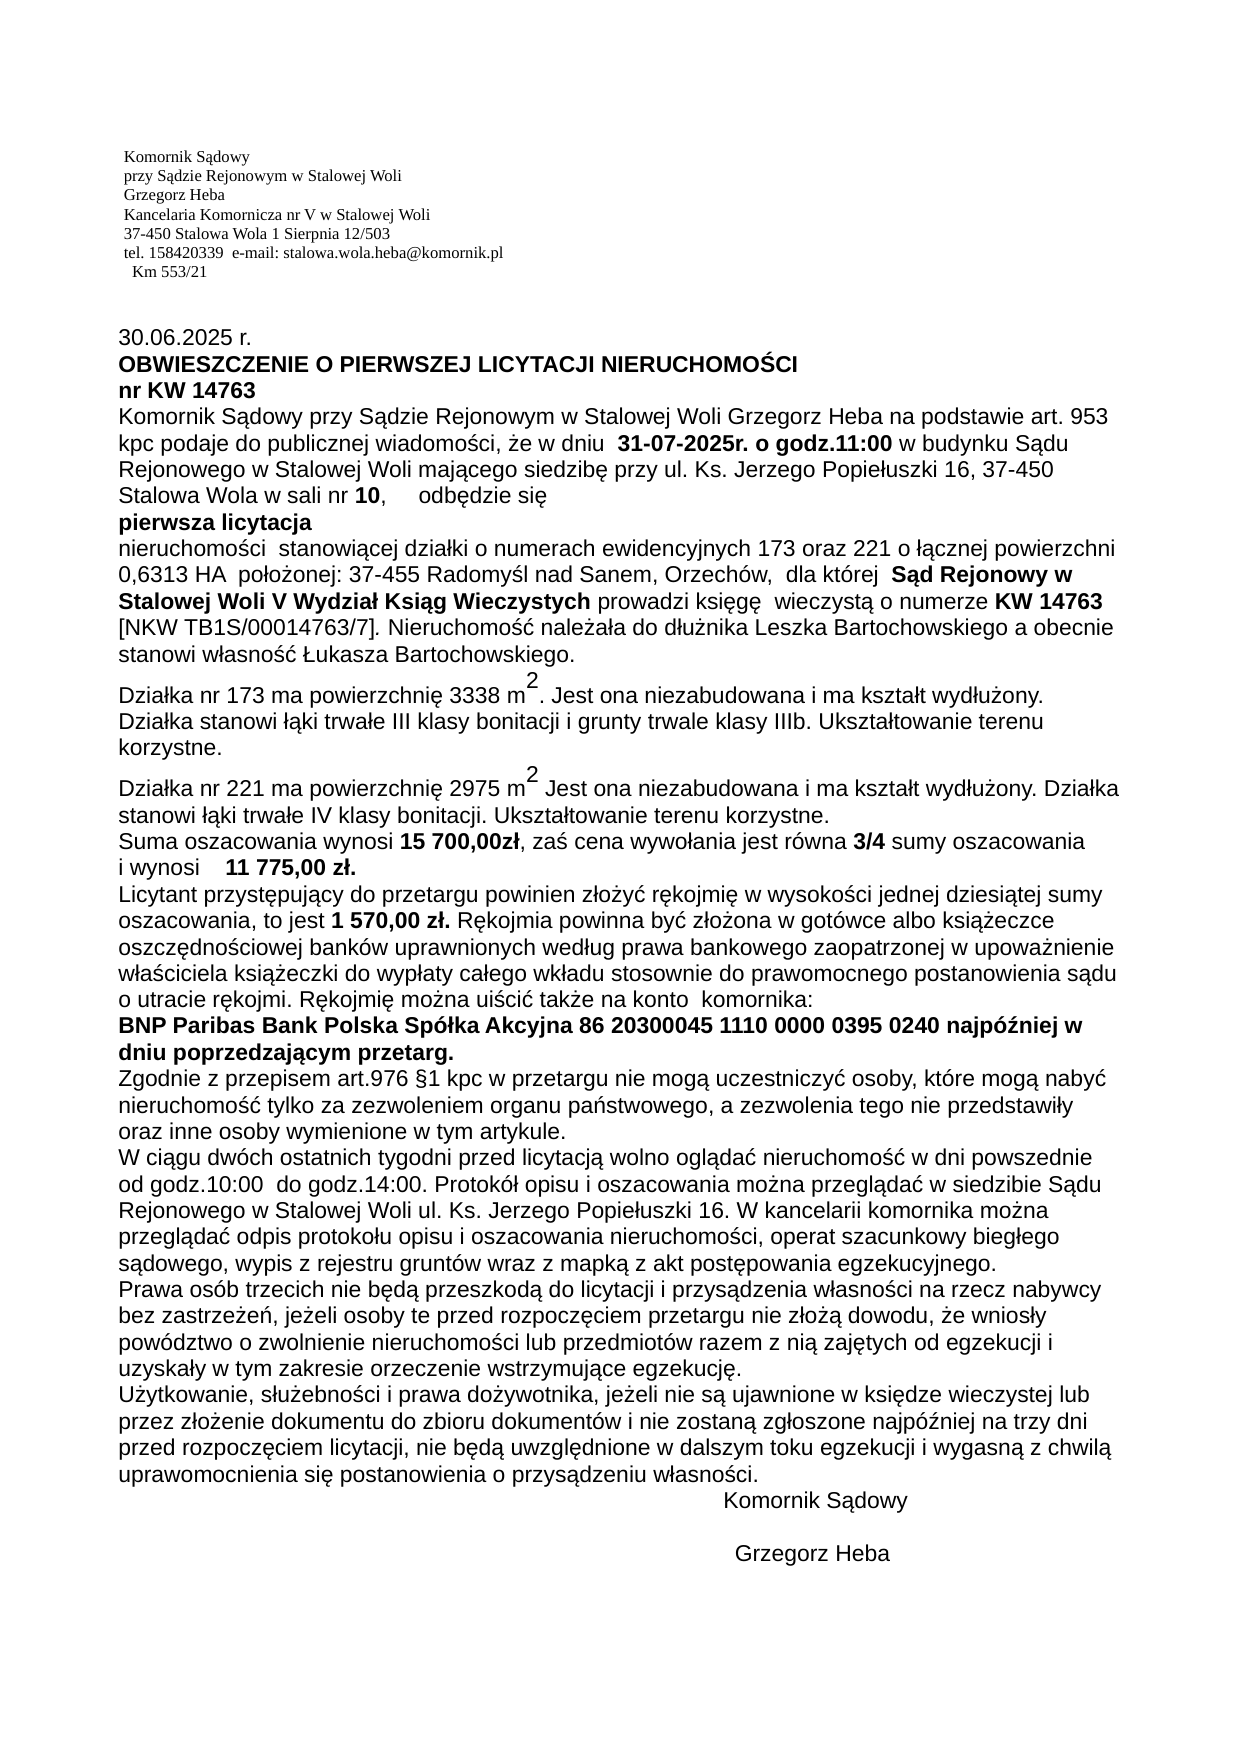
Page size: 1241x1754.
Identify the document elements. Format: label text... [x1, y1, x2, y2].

text Użytkowanie, służebności i prawa dożywotnika, jeżeli nie są ujawnione w księdze wieczystej lub przez złożenie dokumentu do zbioru dokumentów i nie zostaną zgłoszone najpóźniej na trzy dni przed rozpoczęciem licytacji, nie będą uwzględnione w dalszym toku egzekucji i wygasną z chwilą uprawomocnienia się postanowienia o przysądzeniu własności. [118, 1381, 1122, 1487]
table_cell [118, 300, 606, 324]
table_header Komornik Sądowy przy Sądzie Rejonowym w Stalowej Woli Grzegorz Heba Kancelaria Komornicza nr V w Stalowej Woli 37-450 Stalowa Wola 1 Sierpnia 12/503 tel. 158420339 e-mail: stalowa.wola.heba@komornik.pl Km 553/21 [118, 147, 606, 300]
text Działka nr 221 ma powierzchnię 2975 m2 Jest ona niezabudowana i ma kształt wydłużony. Działka stanowi łąki trwałe IV klasy bonitacji. Ukształtowanie terenu korzystne. [118, 761, 1122, 828]
text Komornik Sądowy przy Sądzie Rejonowym w Stalowej Woli Grzegorz Heba na podstawie art. 953 kpc podaje do publicznej wiadomości, że w dniu 31-07-2025r. o godz.11:00 w budynku Sądu Rejonowego w Stalowej Woli mającego siedzibę przy ul. Ks. Jerzego Popiełuszki 16, 37-450 Stalowa Wola w sali nr 10, odbędzie się [118, 403, 1122, 509]
text pierwsza licytacja [118, 509, 1122, 535]
text OBWIESZCZENIE O PIERWSZEJ LICYTACJI NIERUCHOMOŚCI [118, 351, 1122, 377]
text Suma oszacowania wynosi 15 700,00zł, zaś cena wywołania jest równa 3/4 sumy oszacowania i wynosi 11 775,00 zł. [118, 828, 1122, 881]
text W ciągu dwóch ostatnich tygodni przed licytacją wolno oglądać nieruchomość w dni powszednie od godz.10:00 do godz.14:00. Protokół opisu i oszacowania można przeglądać w siedzibie Sądu Rejonowego w Stalowej Woli ul. Ks. Jerzego Popiełuszki 16. W kancelarii komornika można przeglądać odpis protokołu opisu i oszacowania nieruchomości, operat szacunkowy biegłego sądowego, wypis z rejestru gruntów wraz z mapką z akt postępowania egzekucyjnego. [118, 1144, 1122, 1276]
text 30.06.2025 r. [118, 324, 1122, 351]
text nieruchomości stanowiącej działki o numerach ewidencyjnych 173 oraz 221 o łącznej powierzchni 0,6313 HA położonej: 37-455 Radomyśl nad Sanem, Orzechów, dla której Sąd Rejonowy w Stalowej Woli V Wydział Ksiąg Wieczystych prowadzi księgę wieczystą o numerze KW 14763 [NKW TB1S/00014763/7]. Nieruchomość należała do dłużnika Leszka Bartochowskiego a obecnie stanowi własność Łukasza Bartochowskiego. [118, 535, 1122, 667]
text nr KW 14763 [118, 377, 1122, 403]
text Działka nr 173 ma powierzchnię 3338 m2. Jest ona niezabudowana i ma kształt wydłużony. Działka stanowi łąki trwałe III klasy bonitacji i grunty trwale klasy IIIb. Ukształtowanie terenu korzystne. [118, 667, 1122, 761]
table_cell [606, 300, 1093, 324]
text Zgodnie z przepisem art.976 §1 kpc w przetargu nie mogą uczestniczyć osoby, które mogą nabyć nieruchomość tylko za zezwoleniem organu państwowego, a zezwolenia tego nie przedstawiły oraz inne osoby wymienione w tym artykule. [118, 1065, 1122, 1144]
text Licytant przystępujący do przetargu powinien złożyć rękojmię w wysokości jednej dziesiątej sumy oszacowania, to jest 1 570,00 zł. Rękojmia powinna być złożona w gotówce albo książeczce oszczędnościowej banków uprawnionych według prawa bankowego zaopatrzonej w upoważnienie właściciela książeczki do wypłaty całego wkładu stosownie do prawomocnego postanowienia sądu o utracie rękojmi. Rękojmię można uiścić także na konto komornika: [118, 881, 1122, 1012]
text Prawa osób trzecich nie będą przeszkodą do licytacji i przysądzenia własności na rzecz nabywcy bez zastrzeżeń, jeżeli osoby te przed rozpoczęciem przetargu nie złożą dowodu, że wniosły powództwo o zwolnienie nieruchomości lub przedmiotów razem z nią zajętych od egzekucji i uzyskały w tym zakresie orzeczenie wstrzymujące egzekucję. [118, 1276, 1122, 1381]
table_header Komornik Sądowy Grzegorz Heba [531, 1487, 1093, 1566]
table_header [606, 147, 1093, 300]
text BNP Paribas Bank Polska Spółka Akcyjna 86 20300045 1110 0000 0395 0240 najpóźniej w dniu poprzedzającym przetarg. [118, 1012, 1122, 1065]
